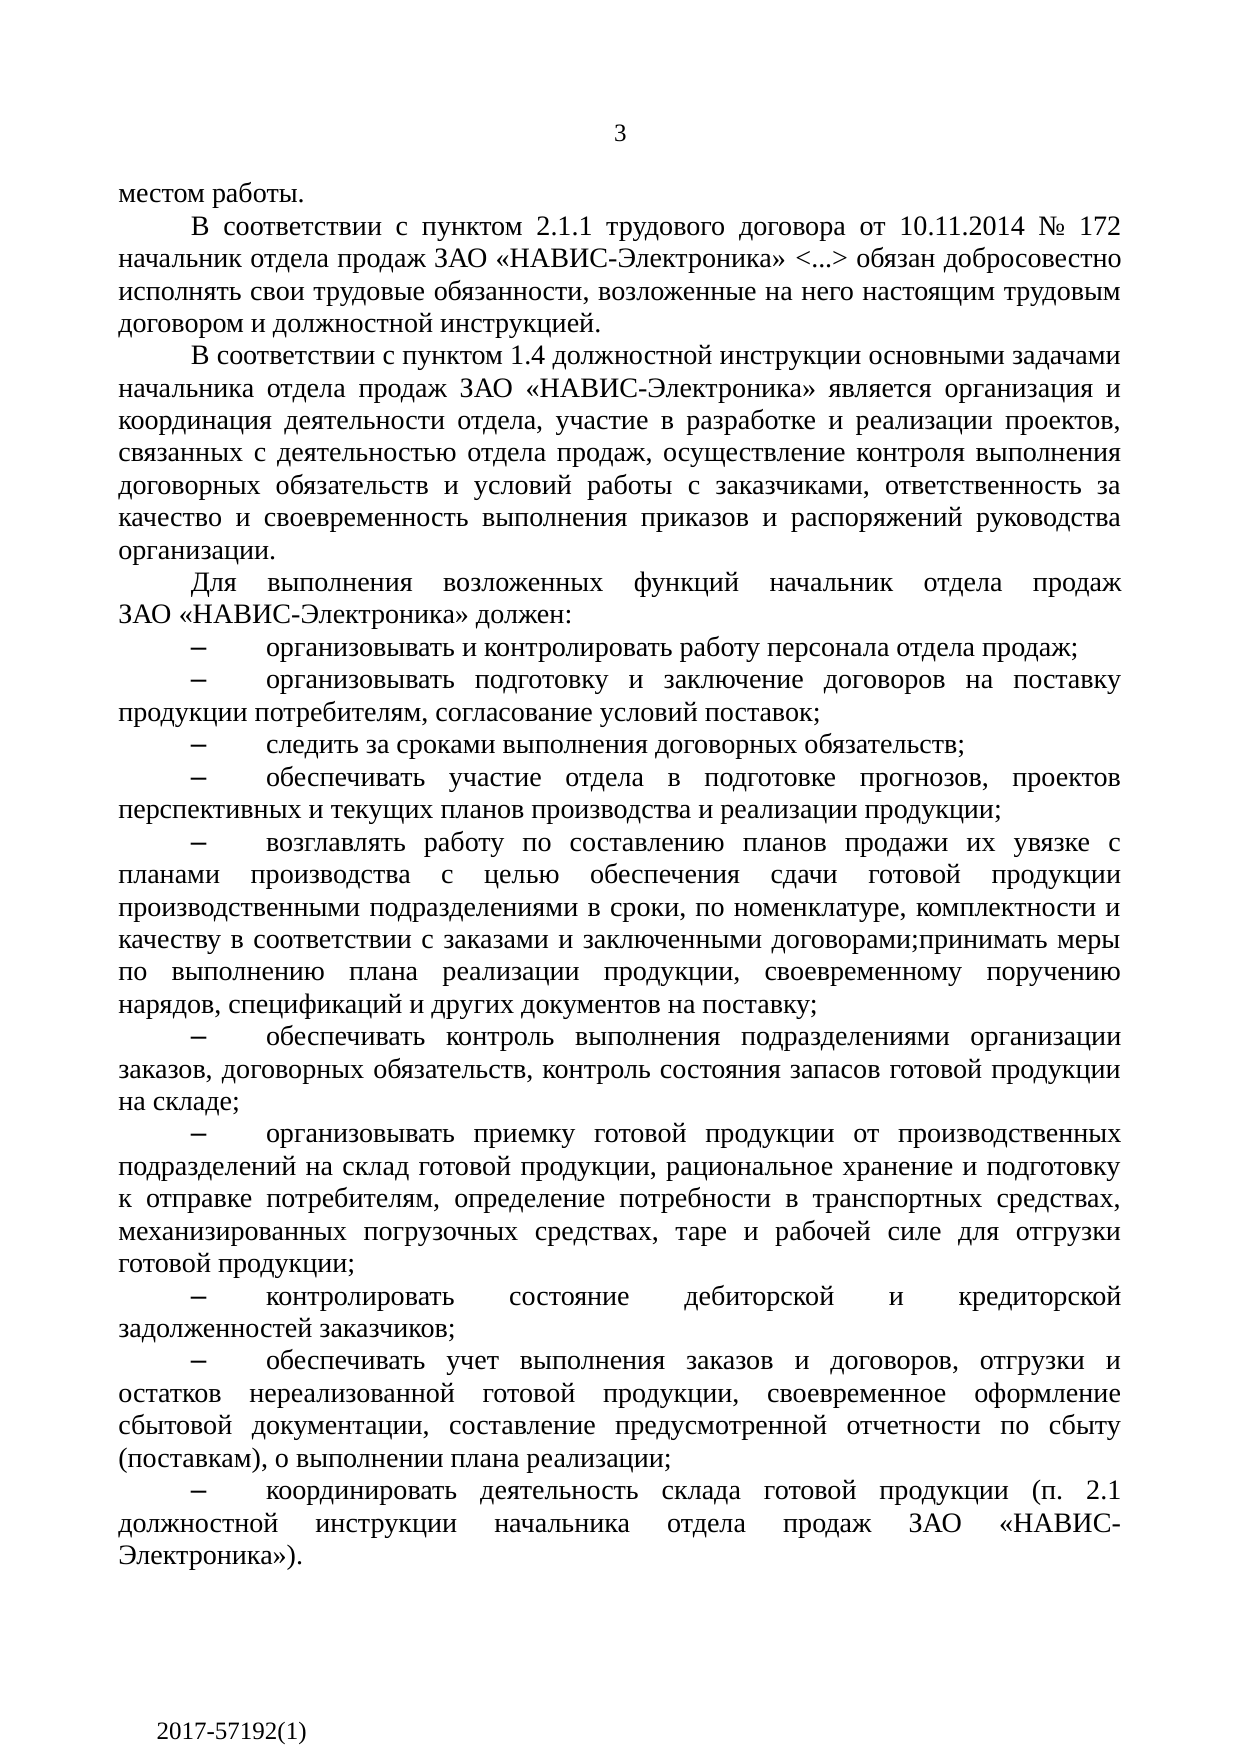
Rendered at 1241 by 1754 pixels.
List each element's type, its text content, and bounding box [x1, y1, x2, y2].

list обеспечивать учет выполнения заказов и договоров, отгрузки и остатков нереализованной готовой продукции, своевременное оформление сбытовой документации, составление предусмотренной отчетности по сбыту (поставкам), о выполнении плана реализации; [118, 1343, 1122, 1473]
list организовывать приемку готовой продукции от производственных подразделений на склад готовой продукции, рациональное хранение и подготовку к отправке потребителям, определение потребности в транспортных средствах, механизированных погрузочных средствах, таре и рабочей силе для отгрузки готовой продукции; [118, 1116, 1122, 1278]
list координировать деятельность склада готовой продукции (п. 2.1 должностной инструкции начальника отдела продаж ЗАО «НАВИС-Электроника»). [118, 1473, 1122, 1570]
text местом работы. [118, 176, 1122, 209]
text В соответствии с пунктом 1.4 должностной инструкции основными задачами начальника отдела продаж ЗАО «НАВИС-Электроника» является организация и координация деятельности отдела, участие в разработке и реализации проектов, связанных с деятельностью отдела продаж, осуществление контроля выполнения договорных обязательств и условий работы с заказчиками, ответственность за качество и своевременность выполнения приказов и распоряжений руководства организации. [118, 338, 1122, 565]
list организовывать подготовку и заключение договоров на поставку продукции потребителям, согласование условий поставок; [118, 662, 1122, 727]
text Для выполнения возложенных функций начальник отдела продаж ЗАО «НАВИС-Электроника» должен: [118, 565, 1122, 630]
list обеспечивать участие отдела в подготовке прогнозов, проектов перспективных и текущих планов производства и реализации продукции; [118, 760, 1122, 825]
list возглавлять работу по составлению планов продажи их увязке с планами производства с целью обеспечения сдачи готовой продукции производственными подразделениями в сроки, по номенклатуре, комплектности и качеству в соответствии с заказами и заключенными договорами;принимать меры по выполнению плана реализации продукции, своевременному поручению нарядов, спецификаций и других документов на поставку; [118, 825, 1122, 1019]
list обеспечивать контроль выполнения подразделениями организации заказов, договорных обязательств, контроль состояния запасов готовой продукции на складе; [118, 1019, 1122, 1116]
list следить за сроками выполнения договорных обязательств; [118, 727, 1122, 760]
list организовывать и контролировать работу персонала отдела продаж; [118, 630, 1122, 662]
text В соответствии с пунктом 2.1.1 трудового договора от 10.11.2014 № 172 начальник отдела продаж ЗАО «НАВИС-Электроника» <...> обязан добросовестно исполнять свои трудовые обязанности, возложенные на него настоящим трудовым договором и должностной инструкцией. [118, 209, 1122, 338]
list контролировать состояние дебиторской и кредиторской задолженностей заказчиков; [118, 1278, 1122, 1343]
